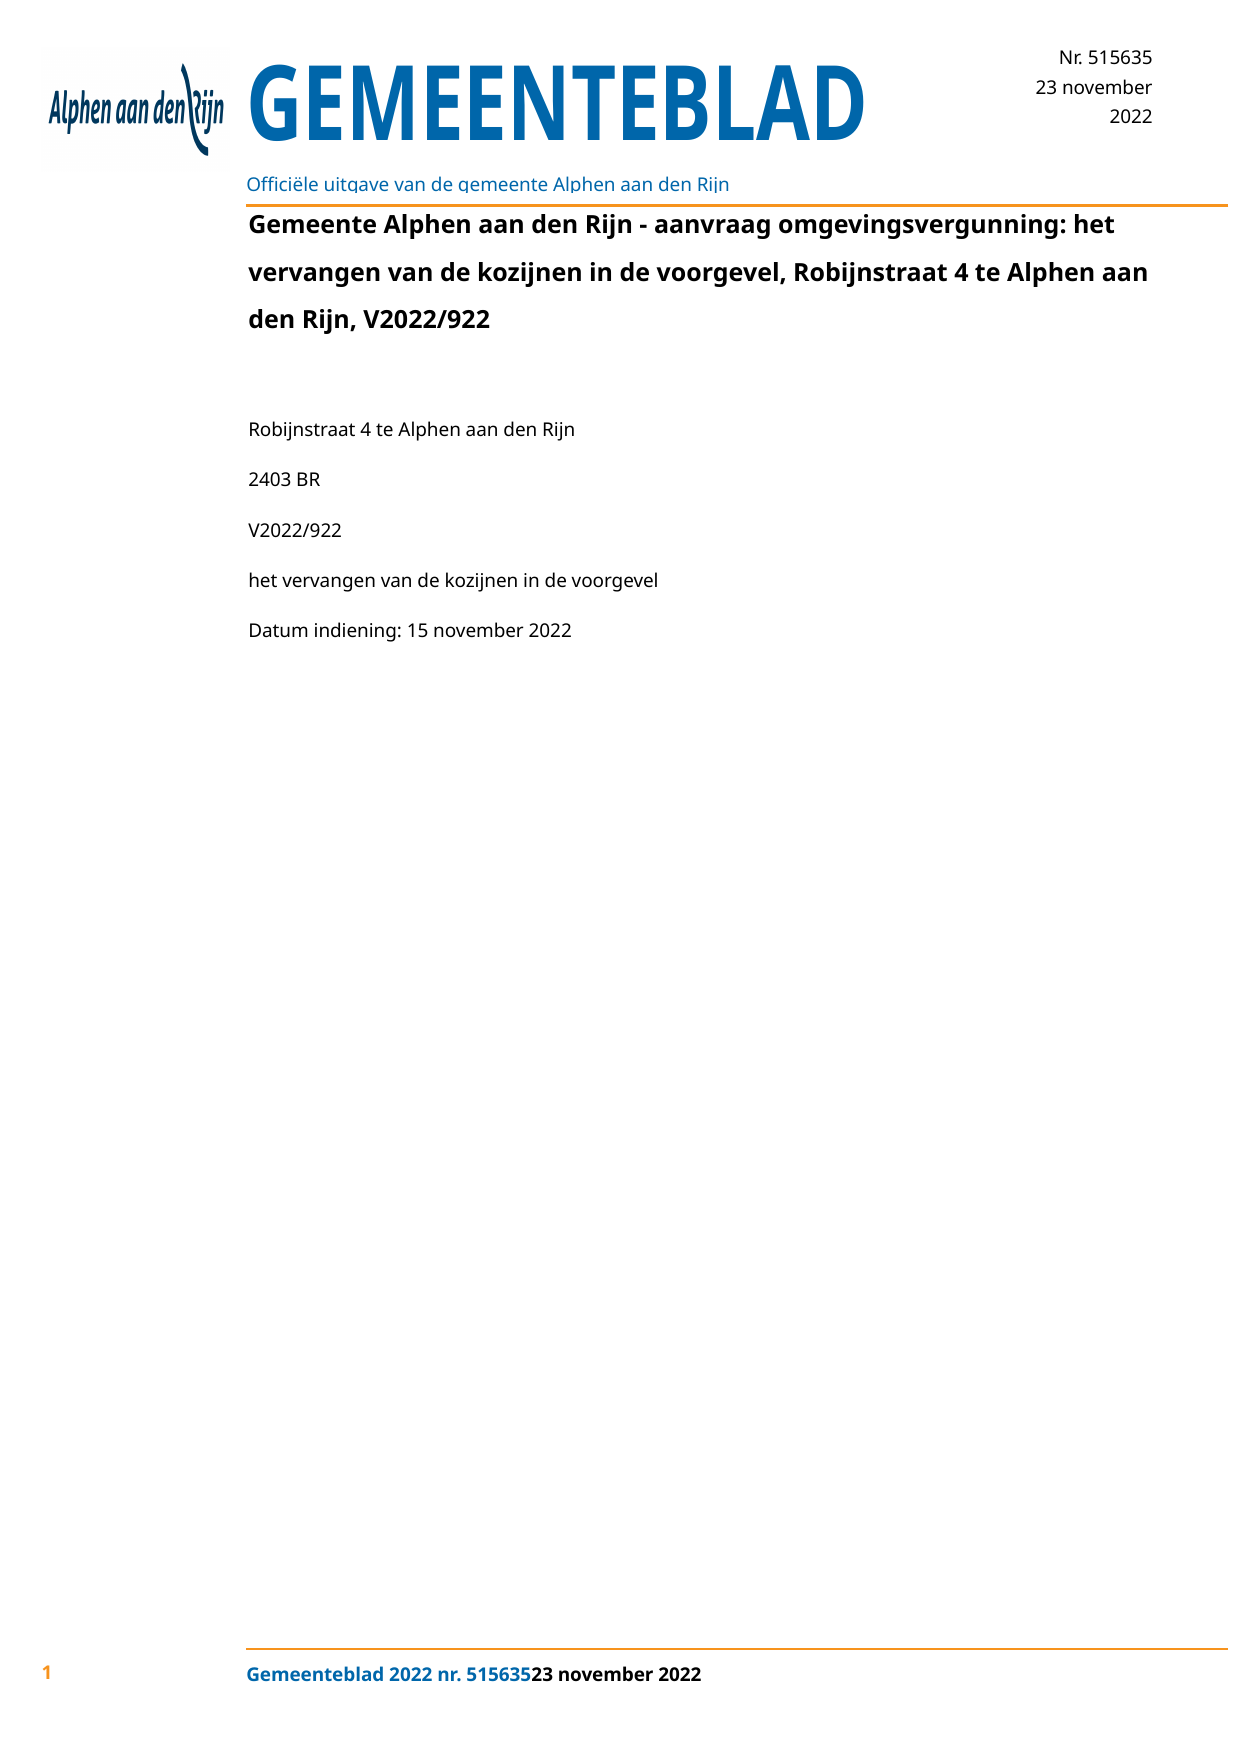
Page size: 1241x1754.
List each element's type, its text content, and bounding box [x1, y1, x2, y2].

picture [41, 47, 231, 172]
text Gemeente Alphen aan den Rijn - aanvraag omgevingsvergunning: het vervangen van de kozijnen in de voorgevel, Robijnstraat 4 te Alphen aan den Rijn, V2022/922 [248, 207, 1152, 336]
text Datum indiening: 15 november 2022 [248, 618, 1152, 643]
text 2403 BR [248, 466, 1152, 492]
text het vervangen van de kozijnen in de voorgevel [248, 567, 1152, 593]
text V2022/922 [248, 517, 1152, 542]
text Robijnstraat 4 te Alphen aan den Rijn [248, 416, 1152, 442]
